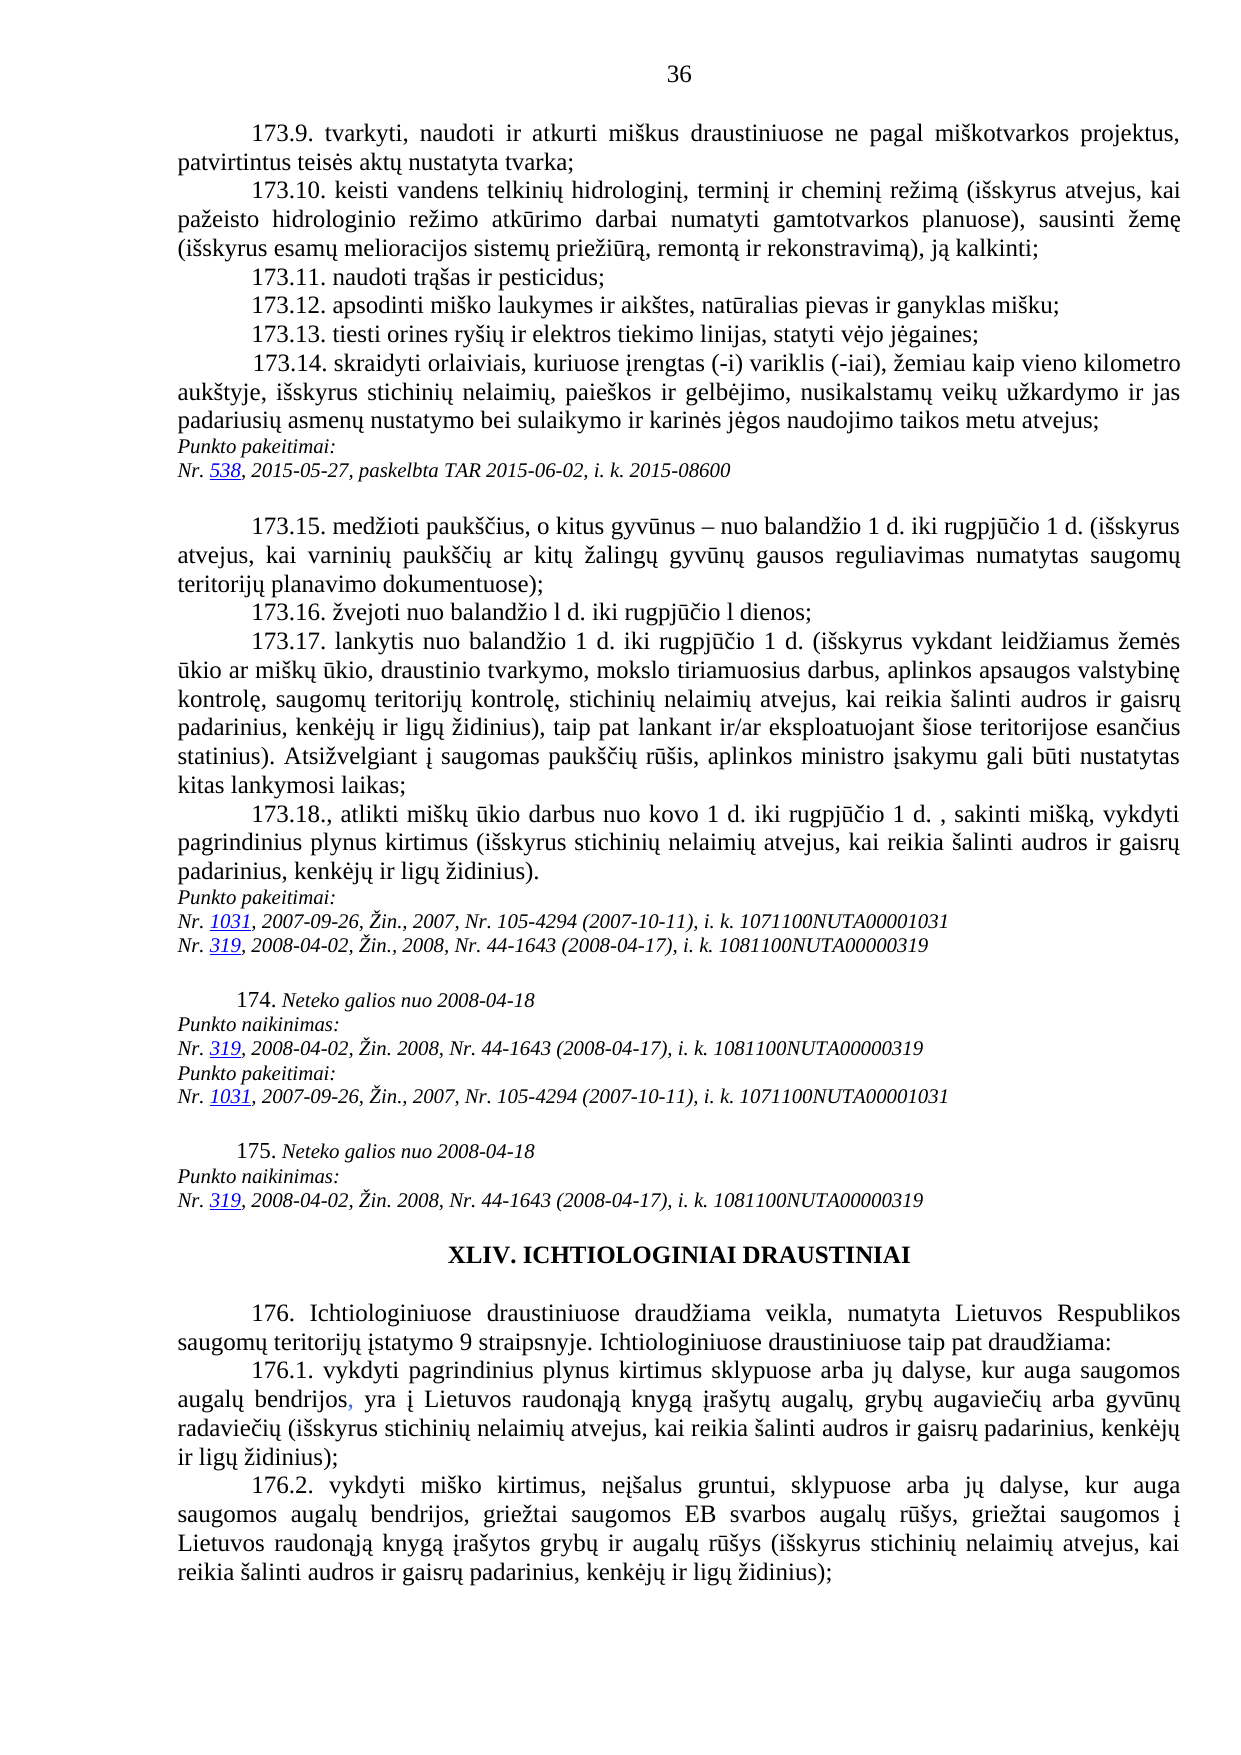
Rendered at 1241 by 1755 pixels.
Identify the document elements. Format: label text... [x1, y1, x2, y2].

text 173.11. naudoti trąšas ir pesticidus; [177, 262, 1181, 291]
text Nr. 319, 2008-04-02, Žin. 2008, Nr. 44-1643 (2008-04-17), i. k. 1081100NUTA00000319 [177, 1188, 1181, 1212]
text 173.15. medžioti paukščius, o kitus gyvūnus – nuo balandžio 1 d. iki rugpjūčio 1 d. (išskyrus atvejus, kai varninių paukščių ar kitų žalingų gyvūnų gausos reguliavimas numatytas saugomų teritorijų planavimo dokumentuose); [177, 511, 1181, 597]
text Punkto pakeitimai: [177, 885, 1181, 909]
text 173.12. apsodinti miško laukymes ir aikštes, natūralias pievas ir ganyklas mišku; [177, 291, 1181, 319]
text Nr. 538, 2015-05-27, paskelbta TAR 2015-06-02, i. k. 2015-08600 [177, 458, 1181, 482]
text Punkto naikinimas: [177, 1012, 1181, 1036]
text 173.14. skraidyti orlaiviais, kuriuose įrengtas (-i) variklis (-iai), žemiau kaip vieno kilometro aukštyje, išskyrus stichinių nelaimių, paieškos ir gelbėjimo, nusikalstamų veikų užkardymo ir jas padariusių asmenų nustatymo bei sulaikymo ir karinės jėgos naudojimo taikos metu atvejus; [177, 348, 1181, 434]
text Nr. 319, 2008-04-02, Žin. 2008, Nr. 44-1643 (2008-04-17), i. k. 1081100NUTA00000319 [177, 1036, 1181, 1060]
text 173.17. lankytis nuo balandžio 1 d. iki rugpjūčio 1 d. (išskyrus vykdant leidžiamus žemės ūkio ar miškų ūkio, draustinio tvarkymo, mokslo tiriamuosius darbus, aplinkos apsaugos valstybinę kontrolę, saugomų teritorijų kontrolę, stichinių nelaimių atvejus, kai reikia šalinti audros ir gaisrų padarinius, kenkėjų ir ligų židinius), taip pat lankant ir/ar eksploatuojant šiose teritorijose esančius statinius). Atsižvelgiant į saugomas paukščių rūšis, aplinkos ministro įsakymu gali būti nustatytas kitas lankymosi laikas; [177, 626, 1181, 799]
text 173.18., atlikti miškų ūkio darbus nuo kovo 1 d. iki rugpjūčio 1 d. , sakinti mišką, vykdyti pagrindinius plynus kirtimus (išskyrus stichinių nelaimių atvejus, kai reikia šalinti audros ir gaisrų padarinius, kenkėjų ir ligų židinius). [177, 799, 1181, 885]
text 173.9. tvarkyti, naudoti ir atkurti miškus draustiniuose ne pagal miškotvarkos projektus, patvirtintus teisės aktų nustatyta tvarka; [177, 118, 1181, 176]
text 176.1. vykdyti pagrindinius plynus kirtimus sklypuose arba jų dalyse, kur auga saugomos augalų bendrijos, yra į Lietuvos raudonąją knygą įrašytų augalų, grybų augaviečių arba gyvūnų radaviečių (išskyrus stichinių nelaimių atvejus, kai reikia šalinti audros ir gaisrų padarinius, kenkėjų ir ligų židinius); [177, 1356, 1181, 1471]
text XLIV. ICHTIOLOGINIAI DRAUSTINIAI [177, 1241, 1181, 1269]
text 175. Neteko galios nuo 2008-04-18 [177, 1137, 1181, 1164]
text 174. Neteko galios nuo 2008-04-18 [177, 986, 1181, 1012]
text 173.13. tiesti orines ryšių ir elektros tiekimo linijas, statyti vėjo jėgaines; [177, 319, 1181, 348]
text 176. Ichtiologiniuose draustiniuose draudžiama veikla, numatyta Lietuvos Respublikos saugomų teritorijų įstatymo 9 straipsnyje. Ichtiologiniuose draustiniuose taip pat draudžiama: [177, 1298, 1181, 1356]
text Punkto naikinimas: [177, 1164, 1181, 1188]
text Punkto pakeitimai: [177, 434, 1181, 458]
text Punkto pakeitimai: [177, 1060, 1181, 1084]
text 173.10. keisti vandens telkinių hidrologinį, terminį ir cheminį režimą (išskyrus atvejus, kai pažeisto hidrologinio režimo atkūrimo darbai numatyti gamtotvarkos planuose), sausinti žemę (išskyrus esamų melioracijos sistemų priežiūrą, remontą ir rekonstravimą), ją kalkinti; [177, 176, 1181, 262]
text 173.16. žvejoti nuo balandžio l d. iki rugpjūčio l dienos; [177, 597, 1181, 626]
text Nr. 319, 2008-04-02, Žin., 2008, Nr. 44-1643 (2008-04-17), i. k. 1081100NUTA00000319 [177, 933, 1181, 957]
text Nr. 1031, 2007-09-26, Žin., 2007, Nr. 105-4294 (2007-10-11), i. k. 1071100NUTA00001031 [177, 909, 1181, 933]
text 176.2. vykdyti miško kirtimus, neįšalus gruntui, sklypuose arba jų dalyse, kur auga saugomos augalų bendrijos, griežtai saugomos EB svarbos augalų rūšys, griežtai saugomos į Lietuvos raudonąją knygą įrašytos grybų ir augalų rūšys (išskyrus stichinių nelaimių atvejus, kai reikia šalinti audros ir gaisrų padarinius, kenkėjų ir ligų židinius); [177, 1471, 1181, 1586]
text Nr. 1031, 2007-09-26, Žin., 2007, Nr. 105-4294 (2007-10-11), i. k. 1071100NUTA00001031 [177, 1084, 1181, 1108]
